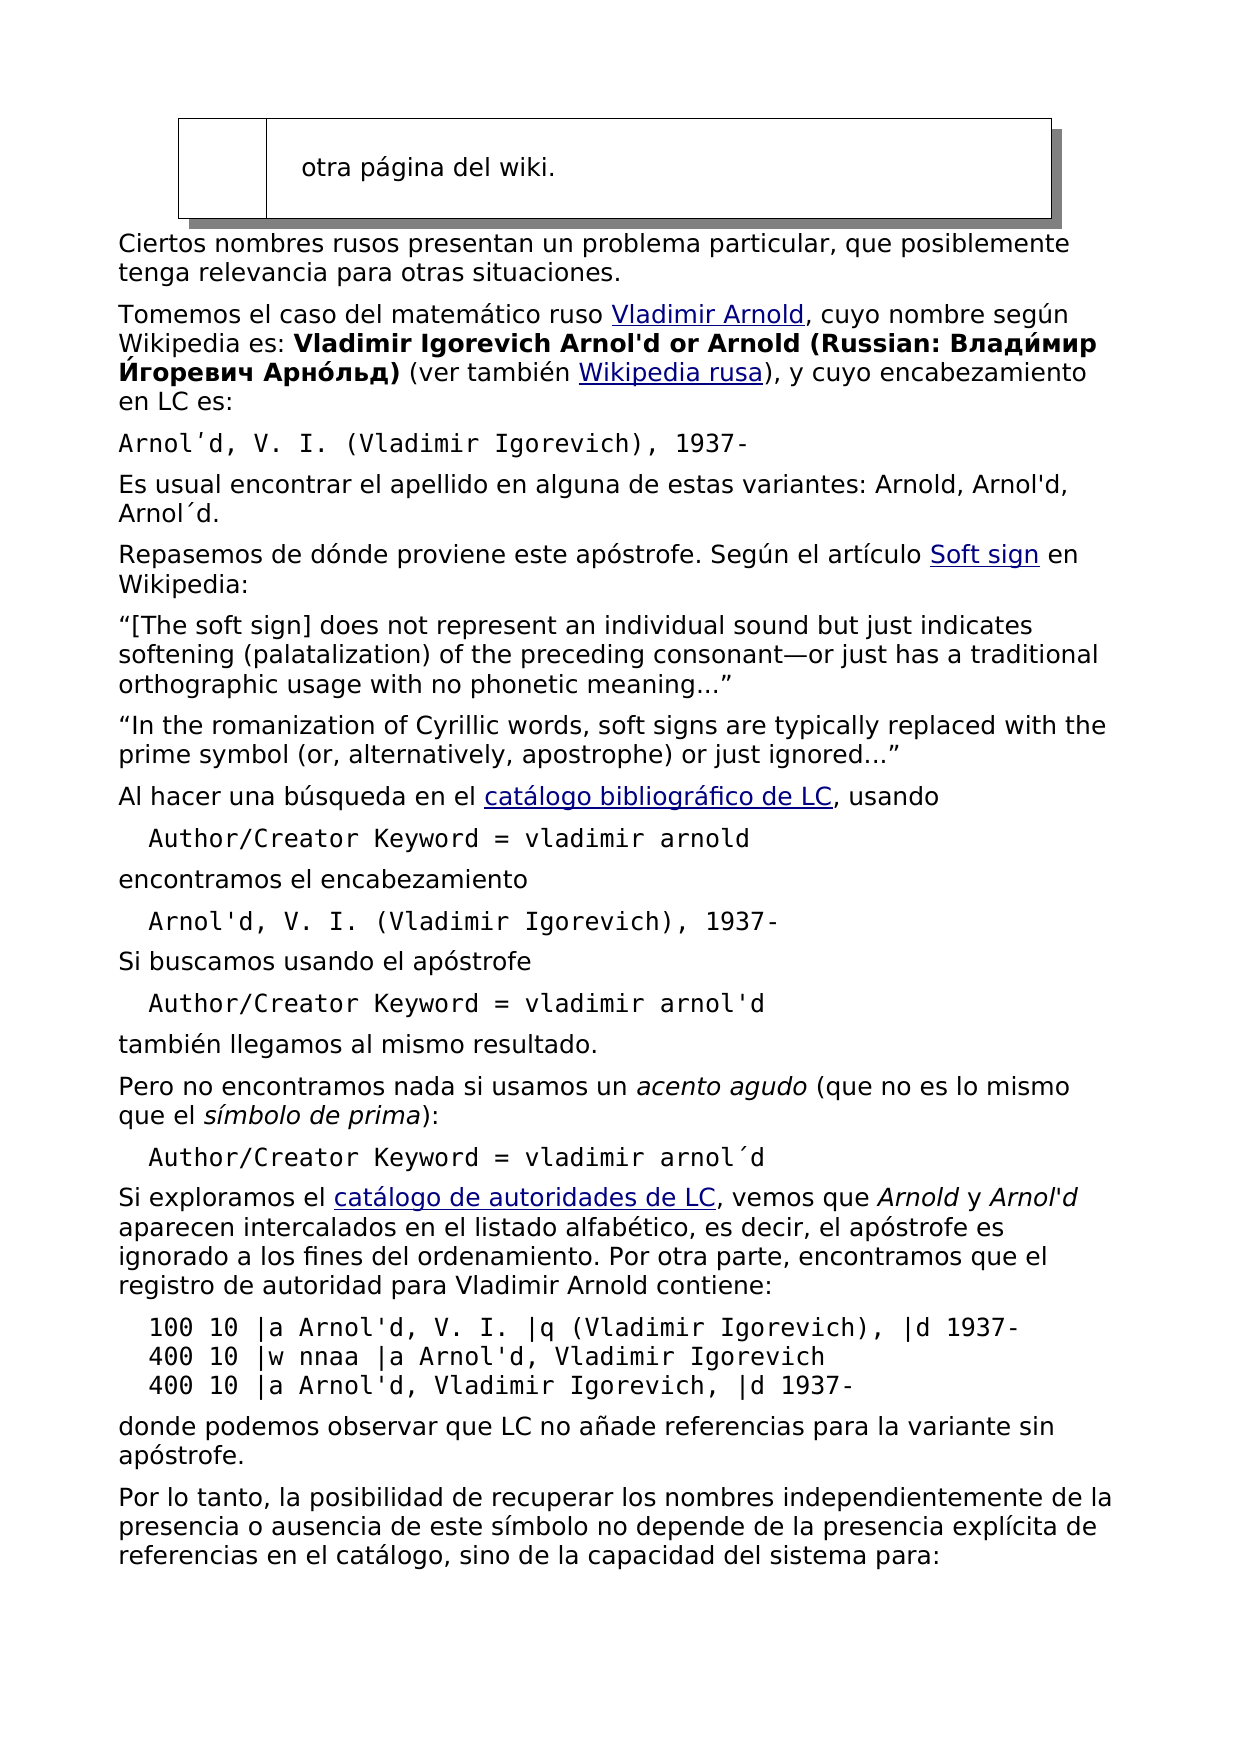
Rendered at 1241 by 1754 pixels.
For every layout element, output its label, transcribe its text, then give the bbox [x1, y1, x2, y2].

text Por lo tanto, la posibilidad de recuperar los nombres independientemente de la presencia o ausencia de este símbolo no depende de la presencia explícita de referencias en el catálogo, sino de la capacidad del sistema para: [118, 1483, 1122, 1570]
text Si buscamos usando el apóstrofe [118, 948, 1122, 977]
text Tomemos el caso del matemático ruso Vladimir Arnold, cuyo nombre según Wikipedia es: Vladimir Igorevich Arnol'd or Arnold (Russian: Влади́мир И́горевич Арно́льд) (ver también Wikipedia rusa), y cuyo encabezamiento en LC es: [118, 300, 1122, 416]
text Pero no encontramos nada si usamos un acento agudo (que no es lo mismo que el símbolo de prima): [118, 1072, 1122, 1130]
text encontramos el encabezamiento [118, 865, 1122, 894]
text 100 10 |a Arnol'd, V. I. |q (Vladimir Igorevich), |d 1937- 400 10 |w nnaa |a Arnol'd, Vladimir Igorevich 400 10 |a Arnol'd, Vladimir Igorevich, |d 1937- [118, 1313, 1122, 1400]
text Author/Creator Keyword = vladimir arnol´d [118, 1143, 1122, 1172]
text Al hacer una búsqueda en el catálogo bibliográfico de LC, usando [118, 782, 1122, 812]
text Si exploramos el catálogo de autoridades de LC, vemos que Arnold y Arnol'd aparecen intercalados en el listado alfabético, es decir, el apóstrofe es ignorado a los fines del ordenamiento. Por otra parte, encontramos que el registro de autoridad para Vladimir Arnold contiene: [118, 1184, 1122, 1300]
text Es usual encontrar el apellido en alguna de estas variantes: Arnold, Arnol'd, Arnol´d. [118, 470, 1122, 528]
text Repasemos de dónde proviene este apóstrofe. Según el artículo Soft sign en Wikipedia: [118, 541, 1122, 599]
text Author/Creator Keyword = vladimir arnol'd [118, 989, 1122, 1018]
text “[The soft sign] does not represent an individual sound but just indicates softening (palatalization) of the preceding consonant—or just has a traditional orthographic usage with no phonetic meaning...” [118, 612, 1122, 699]
text también llegamos al mismo resultado. [118, 1030, 1122, 1059]
text donde podemos observar que LC no añade referencias para la variante sin apóstrofe. [118, 1412, 1122, 1470]
text Author/Creator Keyword = vladimir arnold [118, 824, 1122, 853]
table_header otra página del wiki. [267, 119, 1051, 218]
text Ciertos nombres rusos presentan un problema particular, que posiblemente tenga relevancia para otras situaciones. [118, 229, 1122, 287]
text “In the romanization of Cyrillic words, soft signs are typically replaced with the prime symbol (or, alternatively, apostrophe) or just ignored...” [118, 712, 1122, 770]
table_header [179, 119, 266, 218]
text Arnol'd, V. I. (Vladimir Igorevich), 1937- [118, 907, 1122, 936]
text Arnolʹd, V. I. (Vladimir Igorevich), 1937- [118, 429, 1122, 458]
